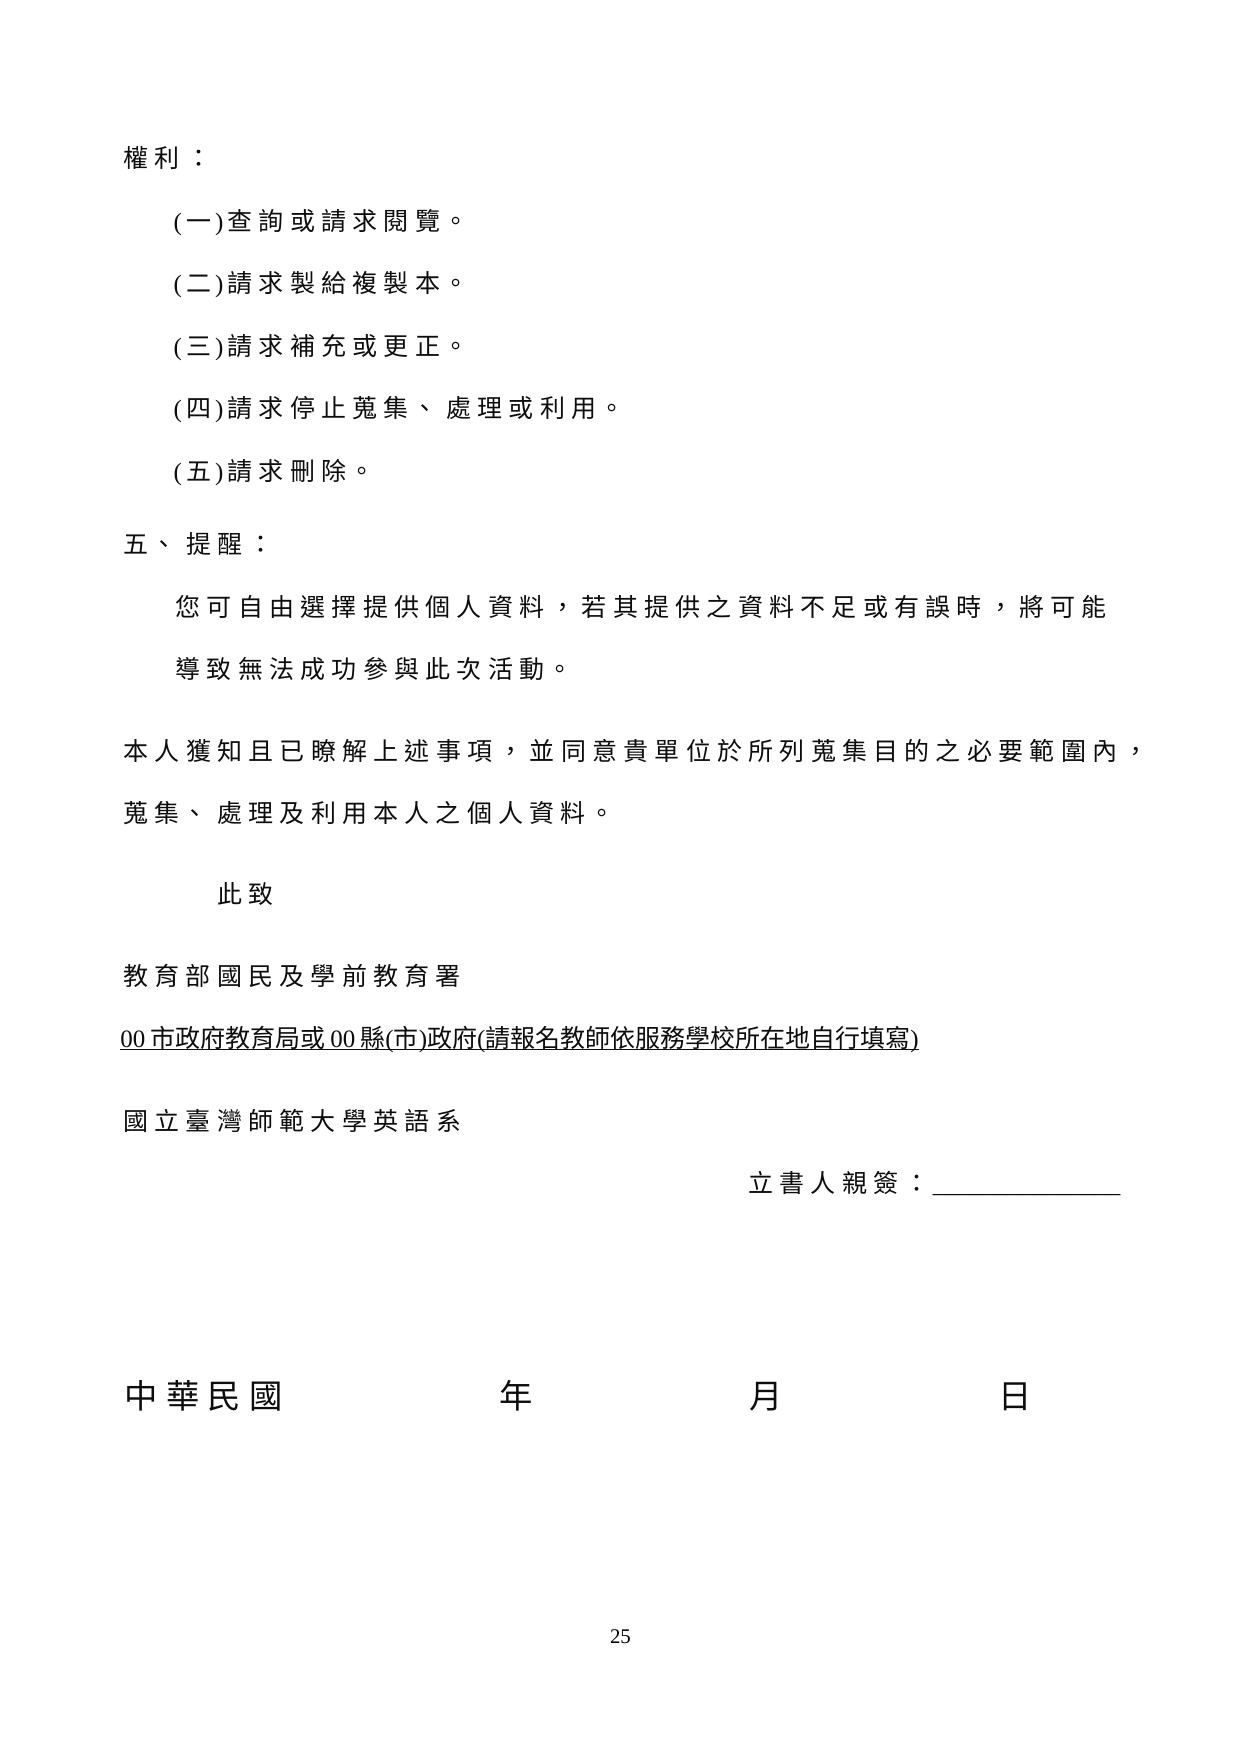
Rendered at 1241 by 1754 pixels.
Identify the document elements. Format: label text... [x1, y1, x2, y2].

text 您可自由選擇提供個人資料，若其提供之資料不足或有誤時，將可能導致無法成功參與此次活動。 [169, 564, 1120, 689]
text (一)查詢或請求閱覽。 [170, 177, 1120, 240]
text 五、提醒： [120, 501, 1120, 564]
text 此致 [170, 851, 1120, 914]
text 中華民國 年 月 日 [120, 1353, 1120, 1415]
text (三)請求補充或更正。 [170, 302, 1120, 365]
text 立書人親簽：_______________ [170, 1140, 1120, 1203]
text 權利： [120, 115, 1120, 177]
text 00市政府教育局或00縣(市)政府(請報名教師依服務學校所在地自行填寫) [120, 1018, 1070, 1054]
text 教育部國民及學前教育署 [120, 932, 1070, 995]
text 國立臺灣師範大學英語系 [120, 1078, 1070, 1140]
text (四)請求停止蒐集、處理或利用。 [170, 365, 1120, 427]
text (五)請求刪除。 [170, 427, 1120, 490]
text 本人獲知且已瞭解上述事項，並同意貴單位於所列蒐集目的之必要範圍內，蒐集、處理及利用本人之個人資料。 [120, 707, 1120, 832]
text (二)請求製給複製本。 [170, 240, 1120, 302]
